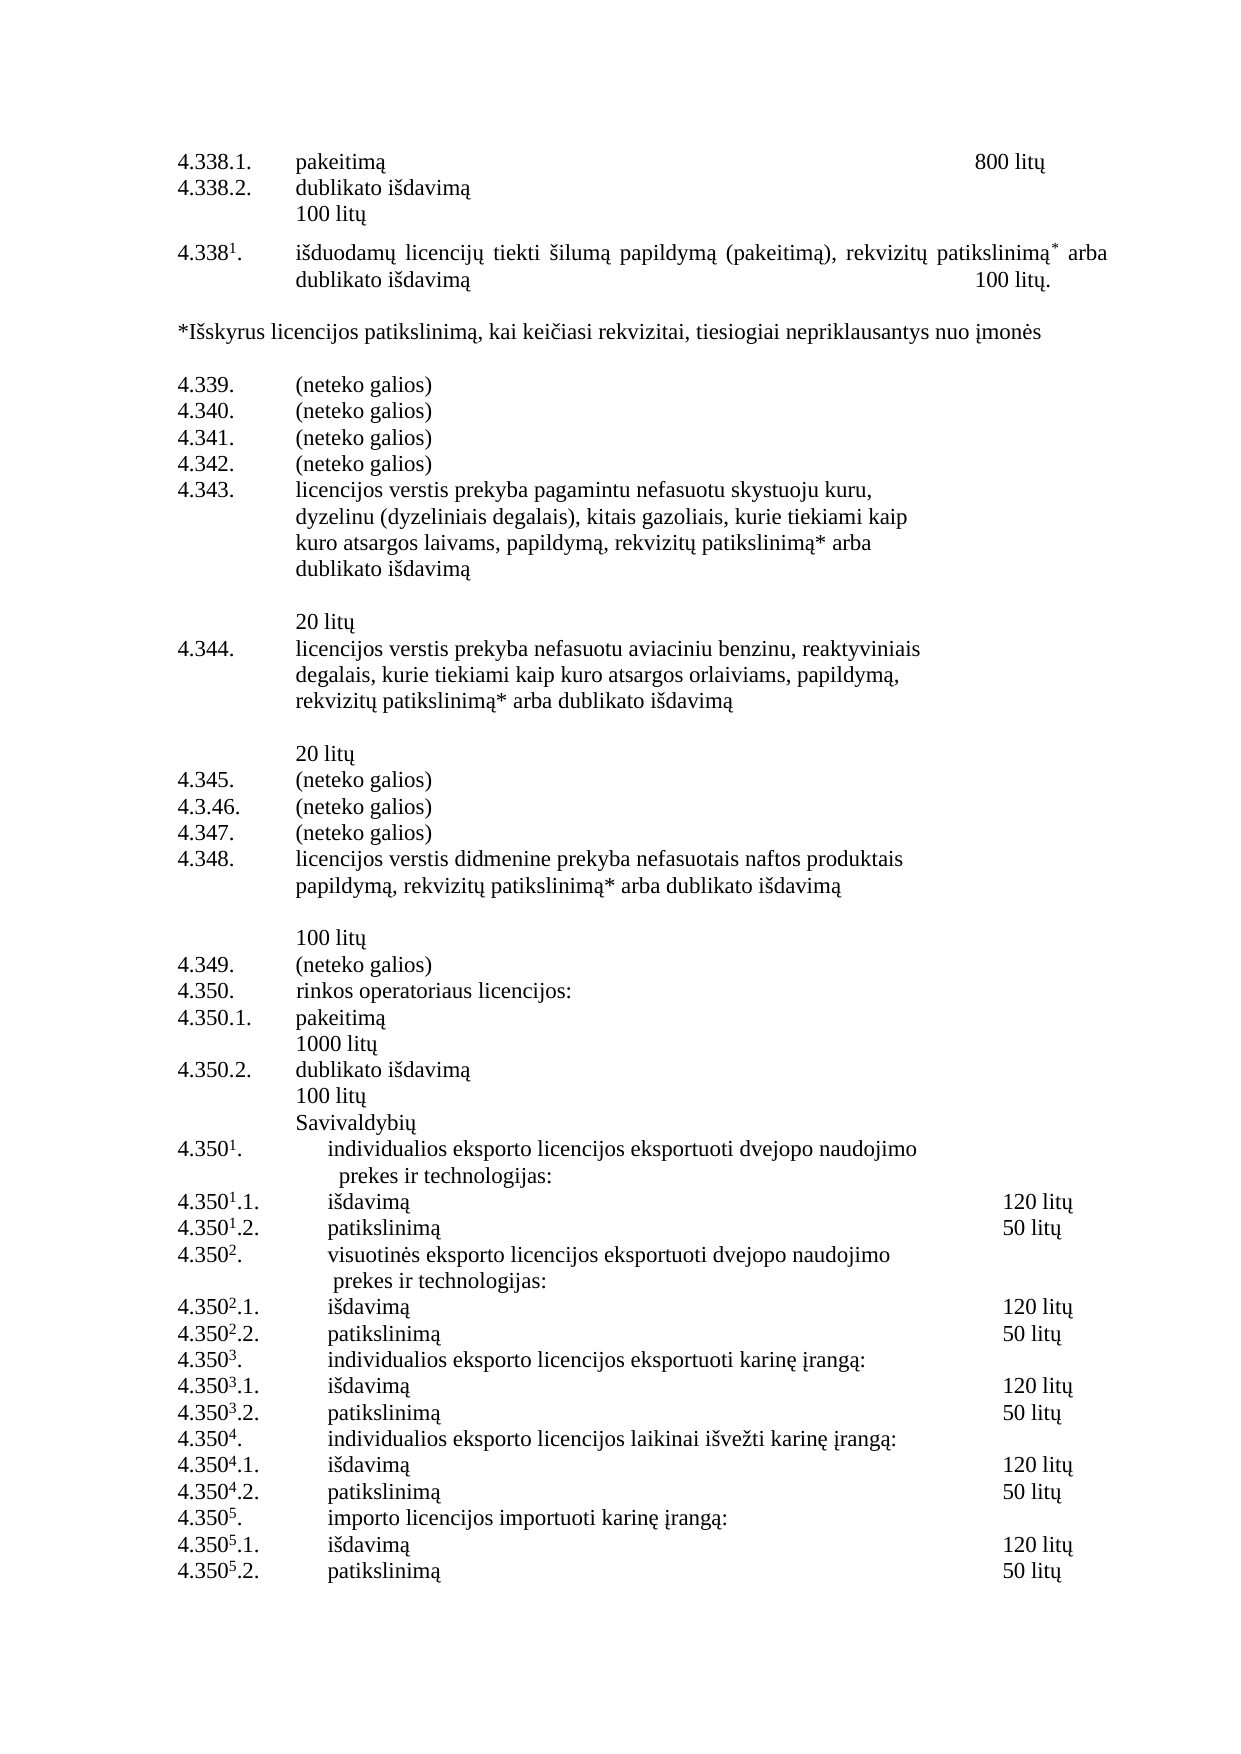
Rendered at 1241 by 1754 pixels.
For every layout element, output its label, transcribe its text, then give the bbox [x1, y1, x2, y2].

text 4.3504.2. patikslinimą 50 litų [177, 1478, 1122, 1504]
text 4.3505. importo licencijos importuoti karinę įrangą: [177, 1504, 1122, 1531]
text 4.3501.2. patikslinimą 50 litų [177, 1214, 1122, 1241]
text 4.3505.2. patikslinimą 50 litų [177, 1557, 1122, 1583]
text 4.340. (neteko galios) [177, 397, 945, 424]
text 4.3503.1. išdavimą 120 litų [177, 1372, 1122, 1399]
text 4.3502. visuotinės eksporto licencijos eksportuoti dvejopo naudojimo [177, 1241, 1122, 1267]
text 4.3.46. (neteko galios) [177, 793, 945, 819]
text 4.3503. individualios eksporto licencijos eksportuoti karinę įrangą: [177, 1346, 1122, 1372]
text 4.343. licencijos verstis prekyba pagamintu nefasuotu skystuoju kuru, dyzelinu (dyzeliniais degalais), kitais gazoliais, kurie tiekiami kaip kuro atsargos laivams, papildymą, rekvizitų patikslinimą* arba dublikato išdavimą 20 litų [177, 476, 945, 634]
text prekes ir technologijas: [327, 1267, 1122, 1293]
text 4.3501.1. išdavimą 120 litų [177, 1188, 1122, 1214]
text *Išskyrus licencijos patikslinimą, kai keičiasi rekvizitai, tiesiogiai nepriklausantys nuo įmonės [177, 318, 1107, 345]
text 4.341. (neteko galios) [177, 424, 945, 450]
text 4.345. (neteko galios) [177, 766, 945, 793]
text 4.349. (neteko galios) [177, 951, 945, 977]
text 4.3505.1. išdavimą 120 litų [177, 1531, 1122, 1557]
text 4.3503.2. patikslinimą 50 litų [177, 1399, 1122, 1425]
text 4.350.1. pakeitimą 1000 litų [177, 1003, 945, 1056]
text 4.347. (neteko galios) [177, 819, 945, 845]
text 4.344. licencijos verstis prekyba nefasuotu aviaciniu benzinu, reaktyviniais degalais, kurie tiekiami kaip kuro atsargos orlaiviams, papildymą, rekvizitų patikslinimą* arba dublikato išdavimą 20 litų [177, 634, 945, 766]
text 4.339. (neteko galios) [177, 371, 945, 397]
text Savivaldybių [177, 1109, 945, 1135]
text 4.3381. išduodamų licencijų tiekti šilumą papildymą (pakeitimą), rekvizitų patikslinimą* arba dublikato išdavimą 100 litų. [177, 239, 1107, 292]
text prekes ir technologijas: [327, 1162, 1122, 1188]
text 4.338.1. pakeitimą 800 litų [177, 148, 1122, 174]
text 4.338.2. dublikato išdavimą 100 litų [177, 174, 945, 227]
text 4.3502.2. patikslinimą 50 litų [177, 1320, 1122, 1346]
text 4.3504. individualios eksporto licencijos laikinai išvežti karinę įrangą: [177, 1425, 1122, 1452]
text 4.342. (neteko galios) [177, 450, 945, 476]
text 4.3504.1. išdavimą 120 litų [177, 1452, 1122, 1478]
text 4.3501. individualios eksporto licencijos eksportuoti dvejopo naudojimo [177, 1135, 1122, 1162]
list rinkos operatoriaus licencijos: [177, 977, 945, 1003]
text 4.350.2. dublikato išdavimą 100 litų [177, 1056, 945, 1109]
text 4.3502.1. išdavimą 120 litų [177, 1293, 1122, 1320]
text 4.348. licencijos verstis didmenine prekyba nefasuotais naftos produktais papildymą, rekvizitų patikslinimą* arba dublikato išdavimą 100 litų [177, 845, 945, 951]
